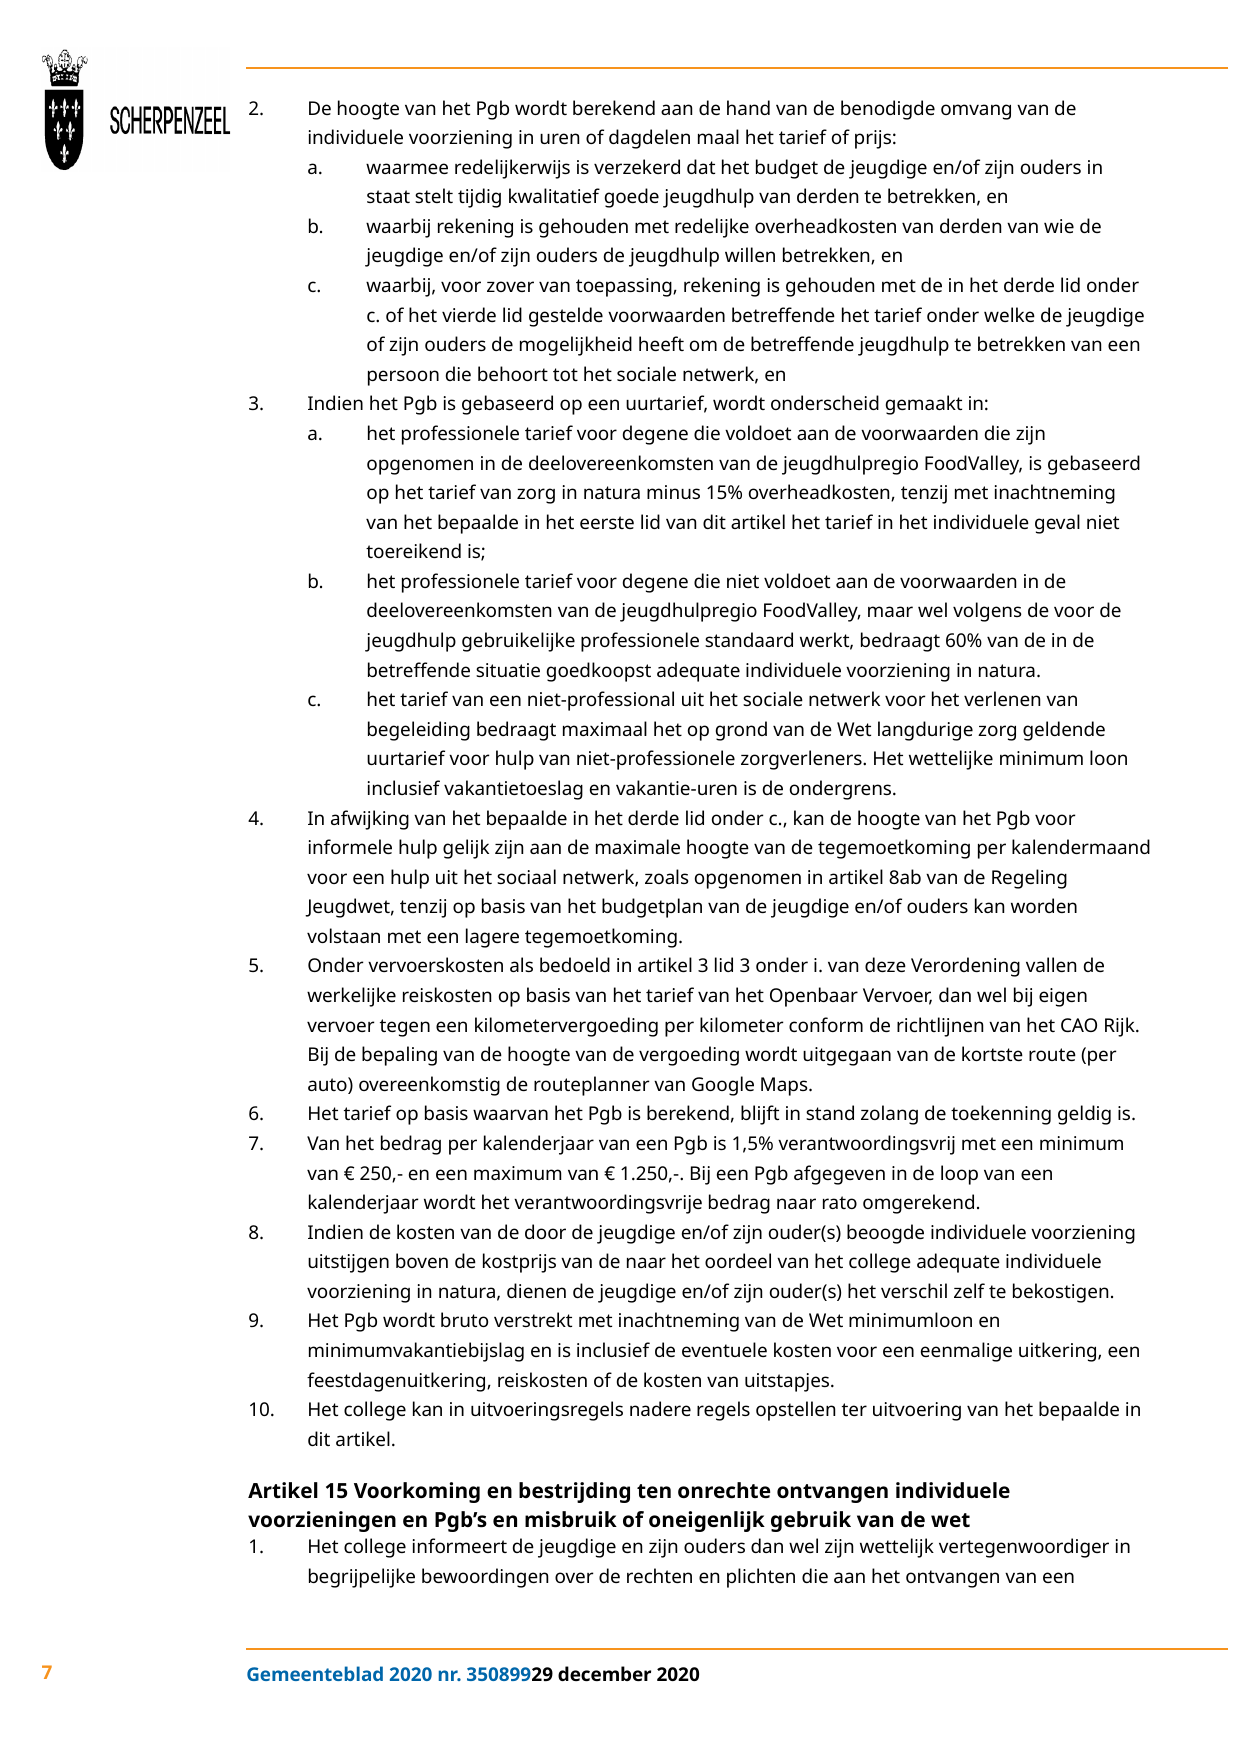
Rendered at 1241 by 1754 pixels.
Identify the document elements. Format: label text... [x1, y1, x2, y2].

list waarbij, voor zover van toepassing, rekening is gehouden met de in het derde lid onder c. of het vierde lid gestelde voorwaarden betreffende het tarief onder welke de jeugdige of zijn ouders de mogelijkheid heeft om de betreffende jeugdhulp te betrekken van een persoon die behoort tot het sociale netwerk, en [307, 272, 1152, 387]
list het tarief van een niet-professional uit het sociale netwerk voor het verlenen van begeleiding bedraagt maximaal het op grond van de Wet langdurige zorg geldende uurtarief voor hulp van niet-professionele zorgverleners. Het wettelijke minimum loon inclusief vakantietoeslag en vakantie-uren is de ondergrens. [307, 686, 1152, 801]
list Het Pgb wordt bruto verstrekt met inachtneming van de Wet minimumloon en minimumvakantiebijslag en is inclusief de eventuele kosten voor een eenmalige uitkering, een feestdagenuitkering, reiskosten of de kosten van uitstapjes. [248, 1308, 1152, 1393]
list De hoogte van het Pgb wordt berekend aan de hand van de benodigde omvang van de individuele voorziening in uren of dagdelen maal het tarief of prijs: [248, 95, 1152, 150]
list Het college kan in uitvoeringsregels nadere regels opstellen ter uitvoering van het bepaalde in dit artikel. [248, 1396, 1152, 1452]
list Indien de kosten van de door de jeugdige en/of zijn ouder(s) beoogde individuele voorziening uitstijgen boven de kostprijs van de naar het oordeel van het college adequate individuele voorziening in natura, dienen de jeugdige en/of zijn ouder(s) het verschil zelf te bekostigen. [248, 1219, 1152, 1304]
list waarmee redelijkerwijs is verzekerd dat het budget de jeugdige en/of zijn ouders in staat stelt tijdig kwalitatief goede jeugdhulp van derden te betrekken, en [307, 154, 1152, 209]
list het professionele tarief voor degene die voldoet aan de voorwaarden die zijn opgenomen in de deelovereenkomsten van de jeugdhulpregio FoodValley, is gebaseerd op het tarief van zorg in natura minus 15% overheadkosten, tenzij met inachtneming van het bepaalde in het eerste lid van dit artikel het tarief in het individuele geval niet toereikend is; [307, 420, 1152, 564]
list Indien het Pgb is gebaseerd op een uurtarief, wordt onderscheid gemaakt in: [248, 391, 1152, 416]
list In afwijking van het bepaalde in het derde lid onder c., kan de hoogte van het Pgb voor informele hulp gelijk zijn aan de maximale hoogte van de tegemoetkoming per kalendermaand voor een hulp uit het sociaal netwerk, zoals opgenomen in artikel 8ab van de Regeling Jeugdwet, tenzij op basis van het budgetplan van de jeugdige en/of ouders kan worden volstaan met een lagere tegemoetkoming. [248, 805, 1152, 949]
list Onder vervoerskosten als bedoeld in artikel 3 lid 3 onder i. van deze Verordening vallen de werkelijke reiskosten op basis van het tarief van het Openbaar Vervoer, dan wel bij eigen vervoer tegen een kilometervergoeding per kilometer conform de richtlijnen van het CAO Rijk. Bij de bepaling van de hoogte van de vergoeding wordt uitgegaan van de kortste route (per auto) overeenkomstig de routeplanner van Google Maps. [248, 953, 1152, 1097]
picture [41, 47, 231, 172]
list waarbij rekening is gehouden met redelijke overheadkosten van derden van wie de jeugdige en/of zijn ouders de jeugdhulp willen betrekken, en [307, 213, 1152, 268]
list Het college informeert de jeugdige en zijn ouders dan wel zijn wettelijk vertegenwoordiger in begrijpelijke bewoordingen over de rechten en plichten die aan het ontvangen van een [248, 1533, 1152, 1589]
list het professionele tarief voor degene die niet voldoet aan de voorwaarden in de deelovereenkomsten van de jeugdhulpregio FoodValley, maar wel volgens de voor de jeugdhulp gebruikelijke professionele standaard werkt, bedraagt 60% van de in de betreffende situatie goedkoopst adequate individuele voorziening in natura. [307, 568, 1152, 683]
list Van het bedrag per kalenderjaar van een Pgb is 1,5% verantwoordingsvrij met een minimum van € 250,- en een maximum van € 1.250,-. Bij een Pgb afgegeven in de loop van een kalenderjaar wordt het verantwoordingsvrije bedrag naar rato omgerekend. [248, 1130, 1152, 1215]
list Het tarief op basis waarvan het Pgb is berekend, blijft in stand zolang de toekenning geldig is. [248, 1101, 1152, 1126]
text Artikel 15 Voorkoming en bestrijding ten onrechte ontvangen individuele voorzieningen en Pgb’s en misbruik of oneigenlijk gebruik van de wet [248, 1476, 1152, 1533]
